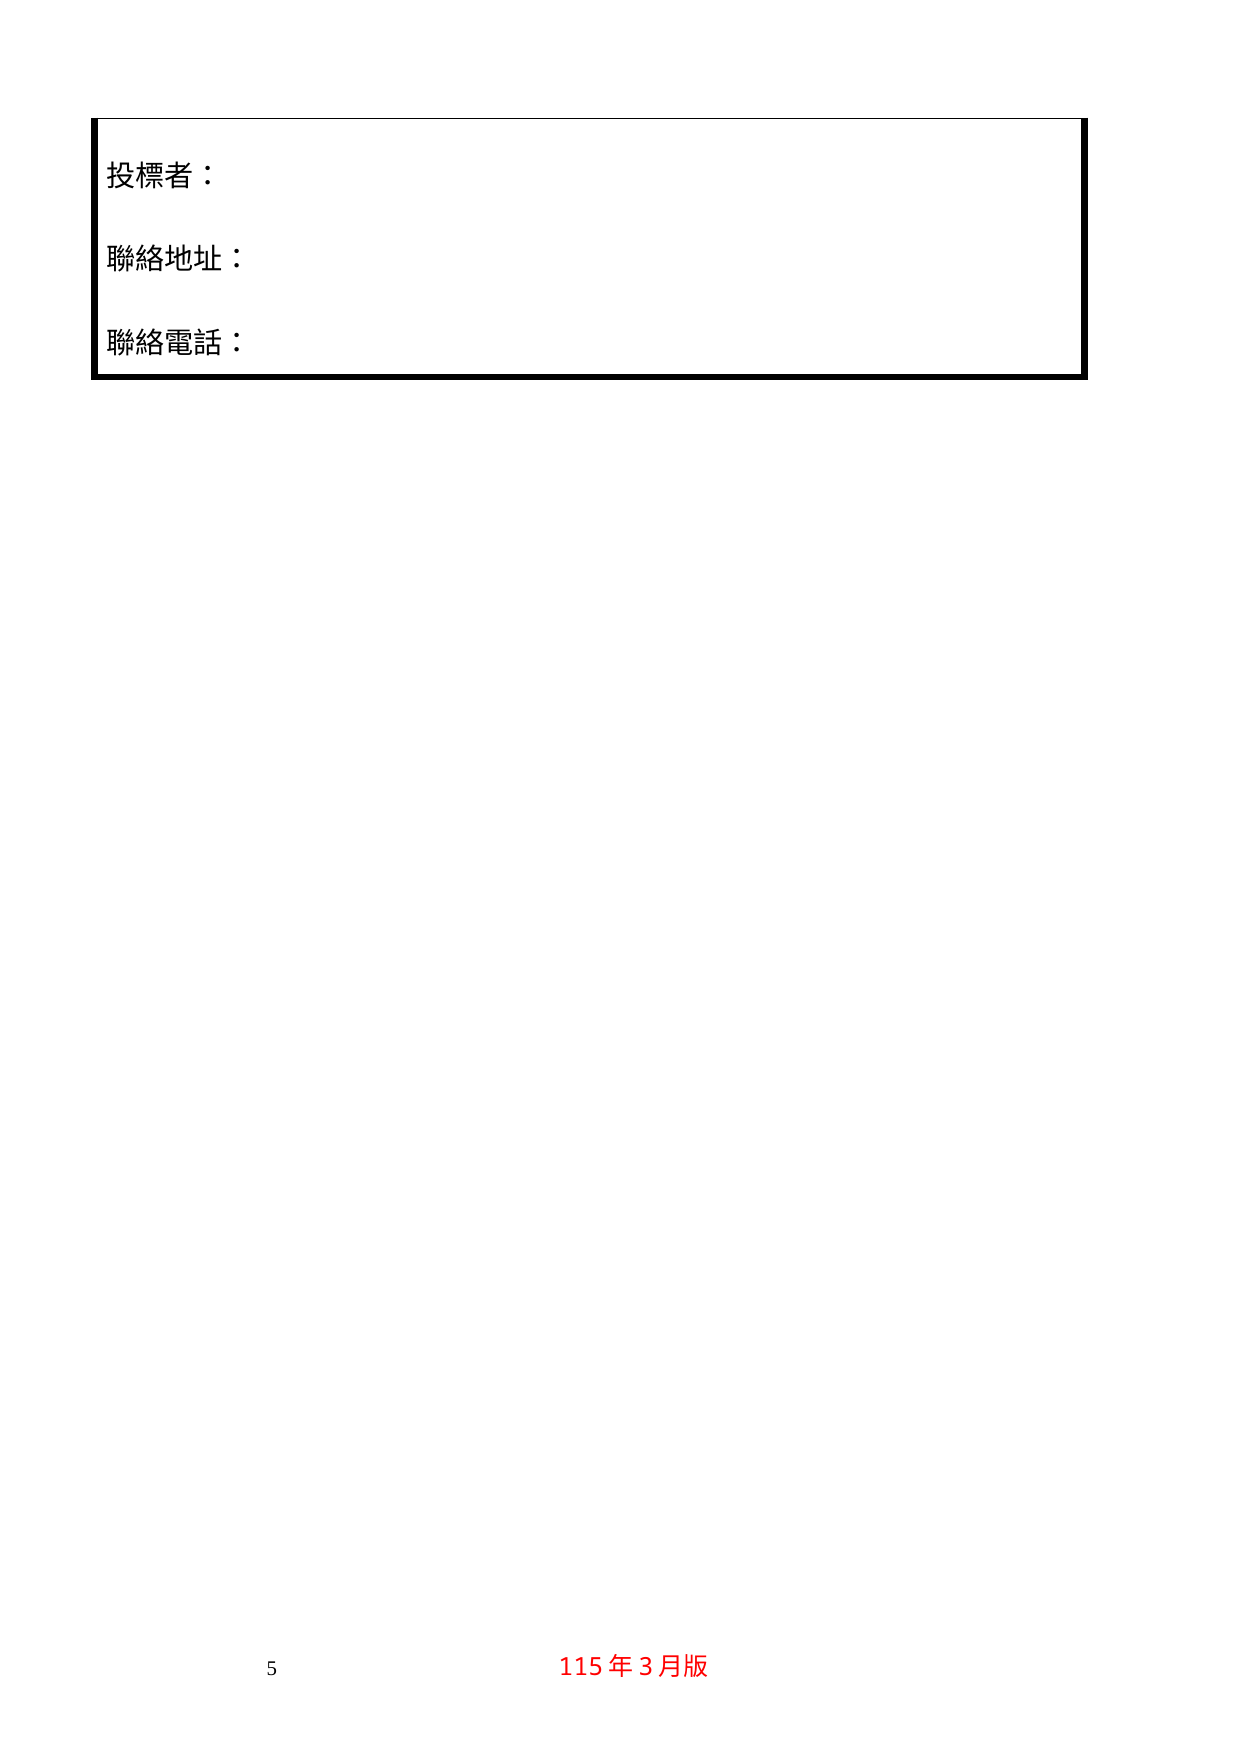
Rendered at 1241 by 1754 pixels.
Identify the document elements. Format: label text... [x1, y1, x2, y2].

table_cell 投標者： 聯絡地址： 聯絡電話： [98, 119, 1081, 374]
